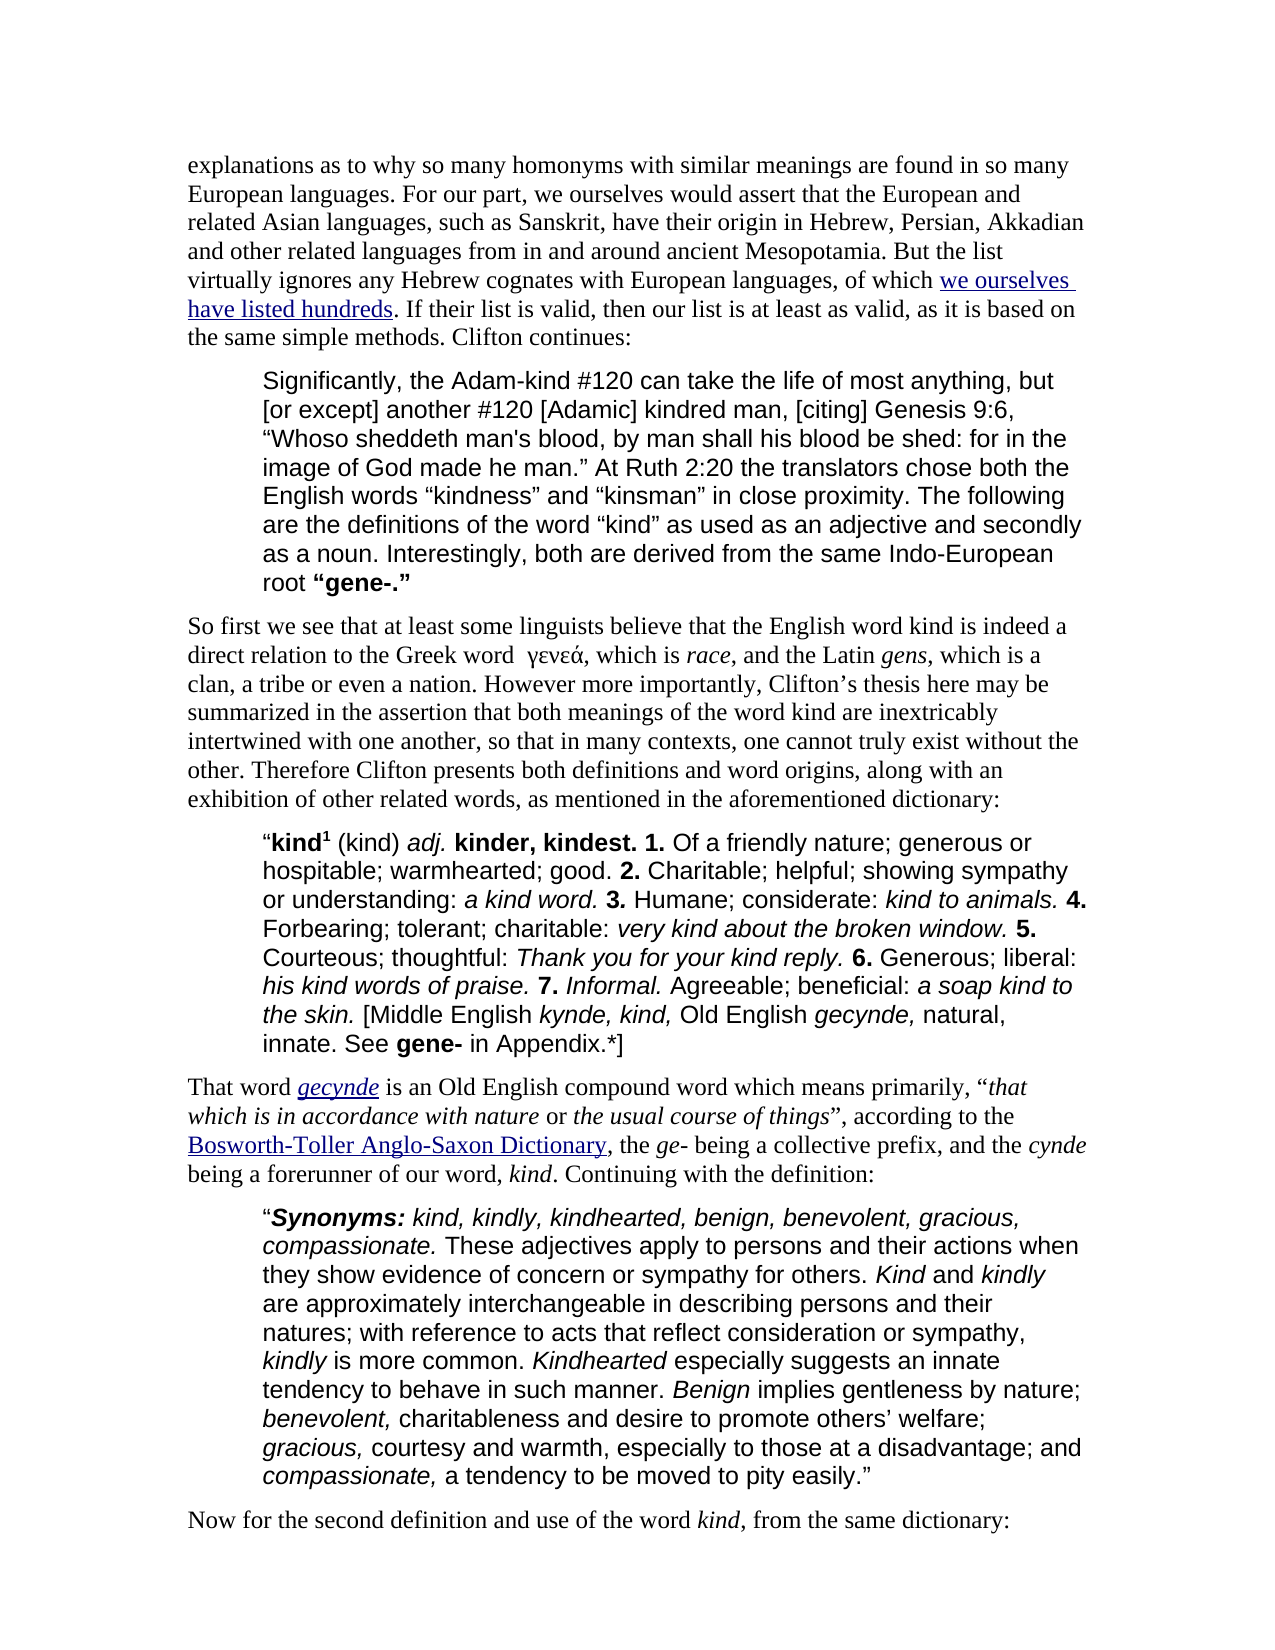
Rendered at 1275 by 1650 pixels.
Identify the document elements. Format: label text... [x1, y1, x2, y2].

text “kind1 (kind) adj. kinder, kindest. 1. Of a friendly nature; generous or hospitable; warmhearted; good. 2. Charitable; helpful; showing sympathy or understanding: a kind word. 3. Humane; considerate: kind to animals. 4. Forbearing; tolerant; charitable: very kind about the broken window. 5. Courteous; thoughtful: Thank you for your kind reply. 6. Generous; liberal: his kind words of praise. 7. Informal. Agreeable; beneficial: a soap kind to the skin. [Middle English kynde, kind, Old English gecynde, natural, innate. See gene- in Appendix.*] [262, 827, 1087, 1057]
text explanations as to why so many homonyms with similar meanings are found in so many European languages. For our part, we ourselves would assert that the European and related Asian languages, such as Sanskrit, have their origin in Hebrew, Persian, Akkadian and other related languages from in and around ancient Mesopotamia. But the list virtually ignores any Hebrew cognates with European languages, of which we ourselves have listed hundreds. If their list is valid, then our list is at least as valid, as it is based on the same simple methods. Clifton continues: [187, 150, 1087, 351]
text That word gecynde is an Old English compound word which means primarily, “that which is in accordance with nature or the usual course of things”, according to the Bosworth-Toller Anglo-Saxon Dictionary, the ge- being a collective prefix, and the cynde being a forerunner of our word, kind. Continuing with the definition: [187, 1072, 1087, 1187]
text Significantly, the Adam-kind #120 can take the life of most anything, but [or except] another #120 [Adamic] kindred man, [citing] Genesis 9:6, “Whoso sheddeth man's blood, by man shall his blood be shed: for in the image of God made he man.” At Ruth 2:20 the translators chose both the English words “kindness” and “kinsman” in close proximity. The following are the definitions of the word “kind” as used as an adjective and secondly as a noun. Interestingly, both are derived from the same Indo-European root “gene-.” [262, 366, 1087, 596]
text “Synonyms: kind, kindly, kindhearted, benign, benevolent, gracious, compassionate. These adjectives apply to persons and their actions when they show evidence of concern or sympathy for others. Kind and kindly are approximately interchangeable in describing persons and their natures; with reference to acts that reflect consideration or sympathy, kindly is more common. Kindhearted especially suggests an innate tendency to behave in such manner. Benign implies gentleness by nature; benevolent, charitableness and desire to promote others’ welfare; gracious, courtesy and warmth, especially to those at a disadvantage; and compassionate, a tendency to be moved to pity easily.” [262, 1202, 1087, 1490]
text Now for the second definition and use of the word kind, from the same dictionary: [187, 1505, 1087, 1534]
text So first we see that at least some linguists believe that the English word kind is indeed a direct relation to the Greek word γενεά, which is race, and the Latin gens, which is a clan, a tribe or even a nation. However more importantly, Clifton’s thesis here may be summarized in the assertion that both meanings of the word kind are inextricably intertwined with one another, so that in many contexts, one cannot truly exist without the other. Therefore Clifton presents both definitions and word origins, along with an exhibition of other related words, as mentioned in the aforementioned dictionary: [187, 611, 1087, 812]
